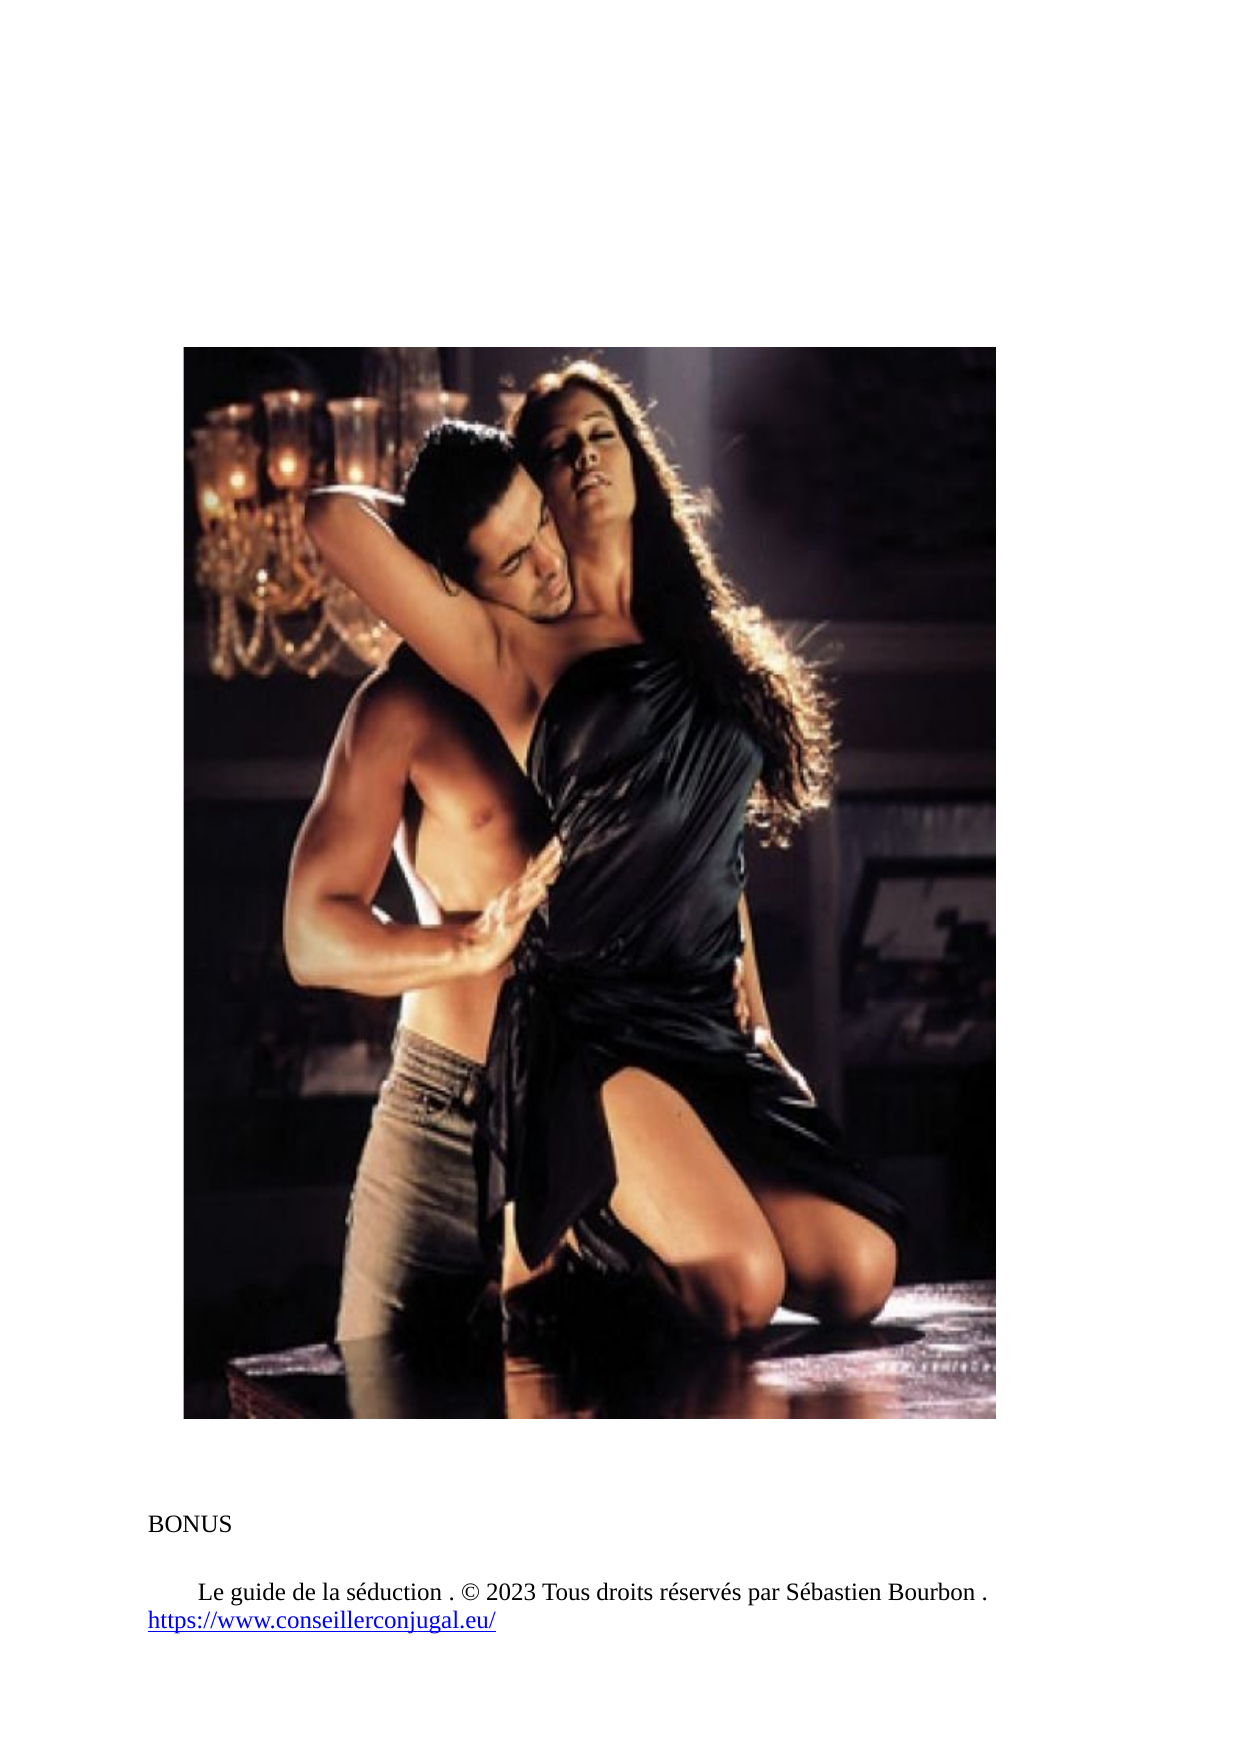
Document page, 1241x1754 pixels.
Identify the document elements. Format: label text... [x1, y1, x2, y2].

picture [183, 347, 996, 1419]
text BONUS [148, 1509, 1092, 1537]
